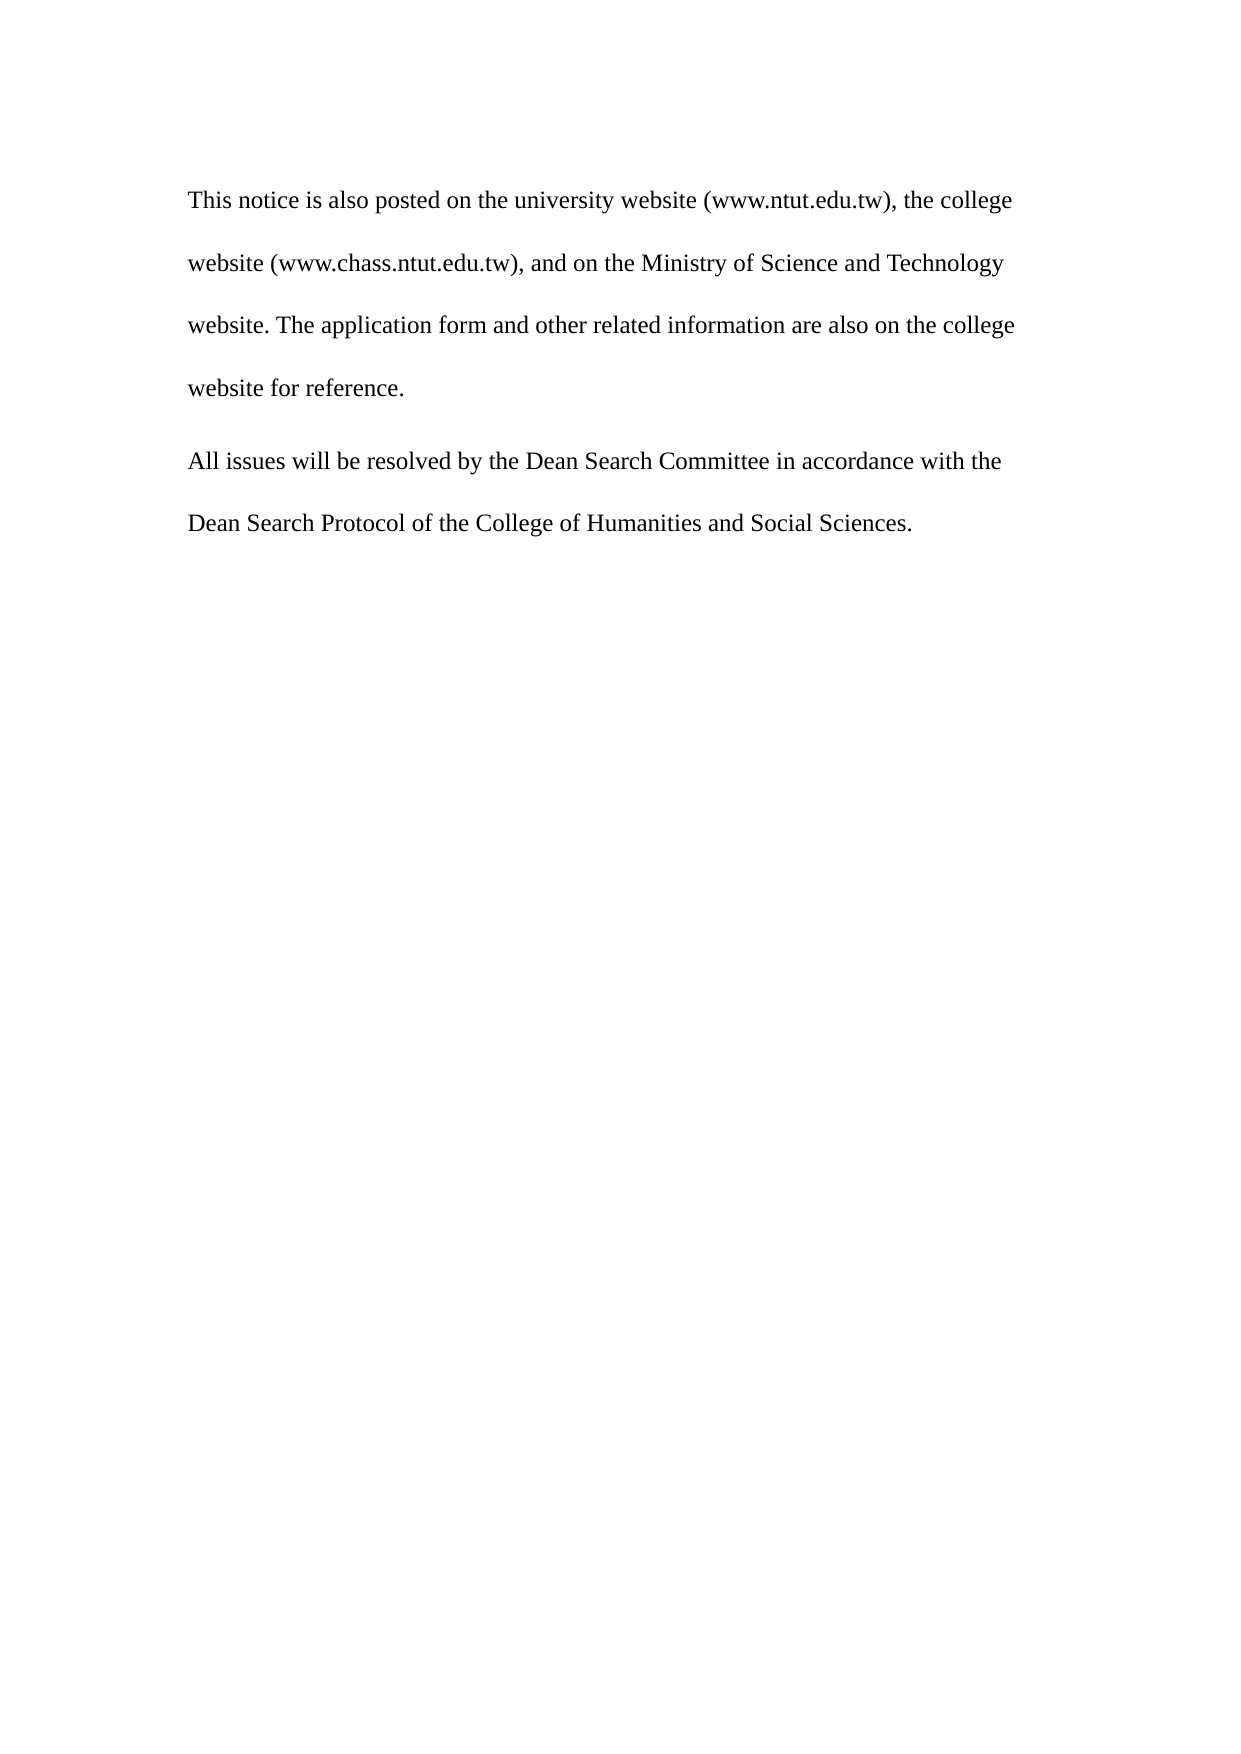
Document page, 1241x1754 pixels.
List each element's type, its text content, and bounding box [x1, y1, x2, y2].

text All issues will be resolved by the Dean Search Committee in accordance with the Dean Search Protocol of the College of Humanities and Social Sciences. [187, 419, 1053, 544]
text This notice is also posted on the university website (www.ntut.edu.tw), the college website (www.chass.ntut.edu.tw), and on the Ministry of Science and Technology website. The application form and other related information are also on the college website for reference. [187, 158, 1053, 408]
